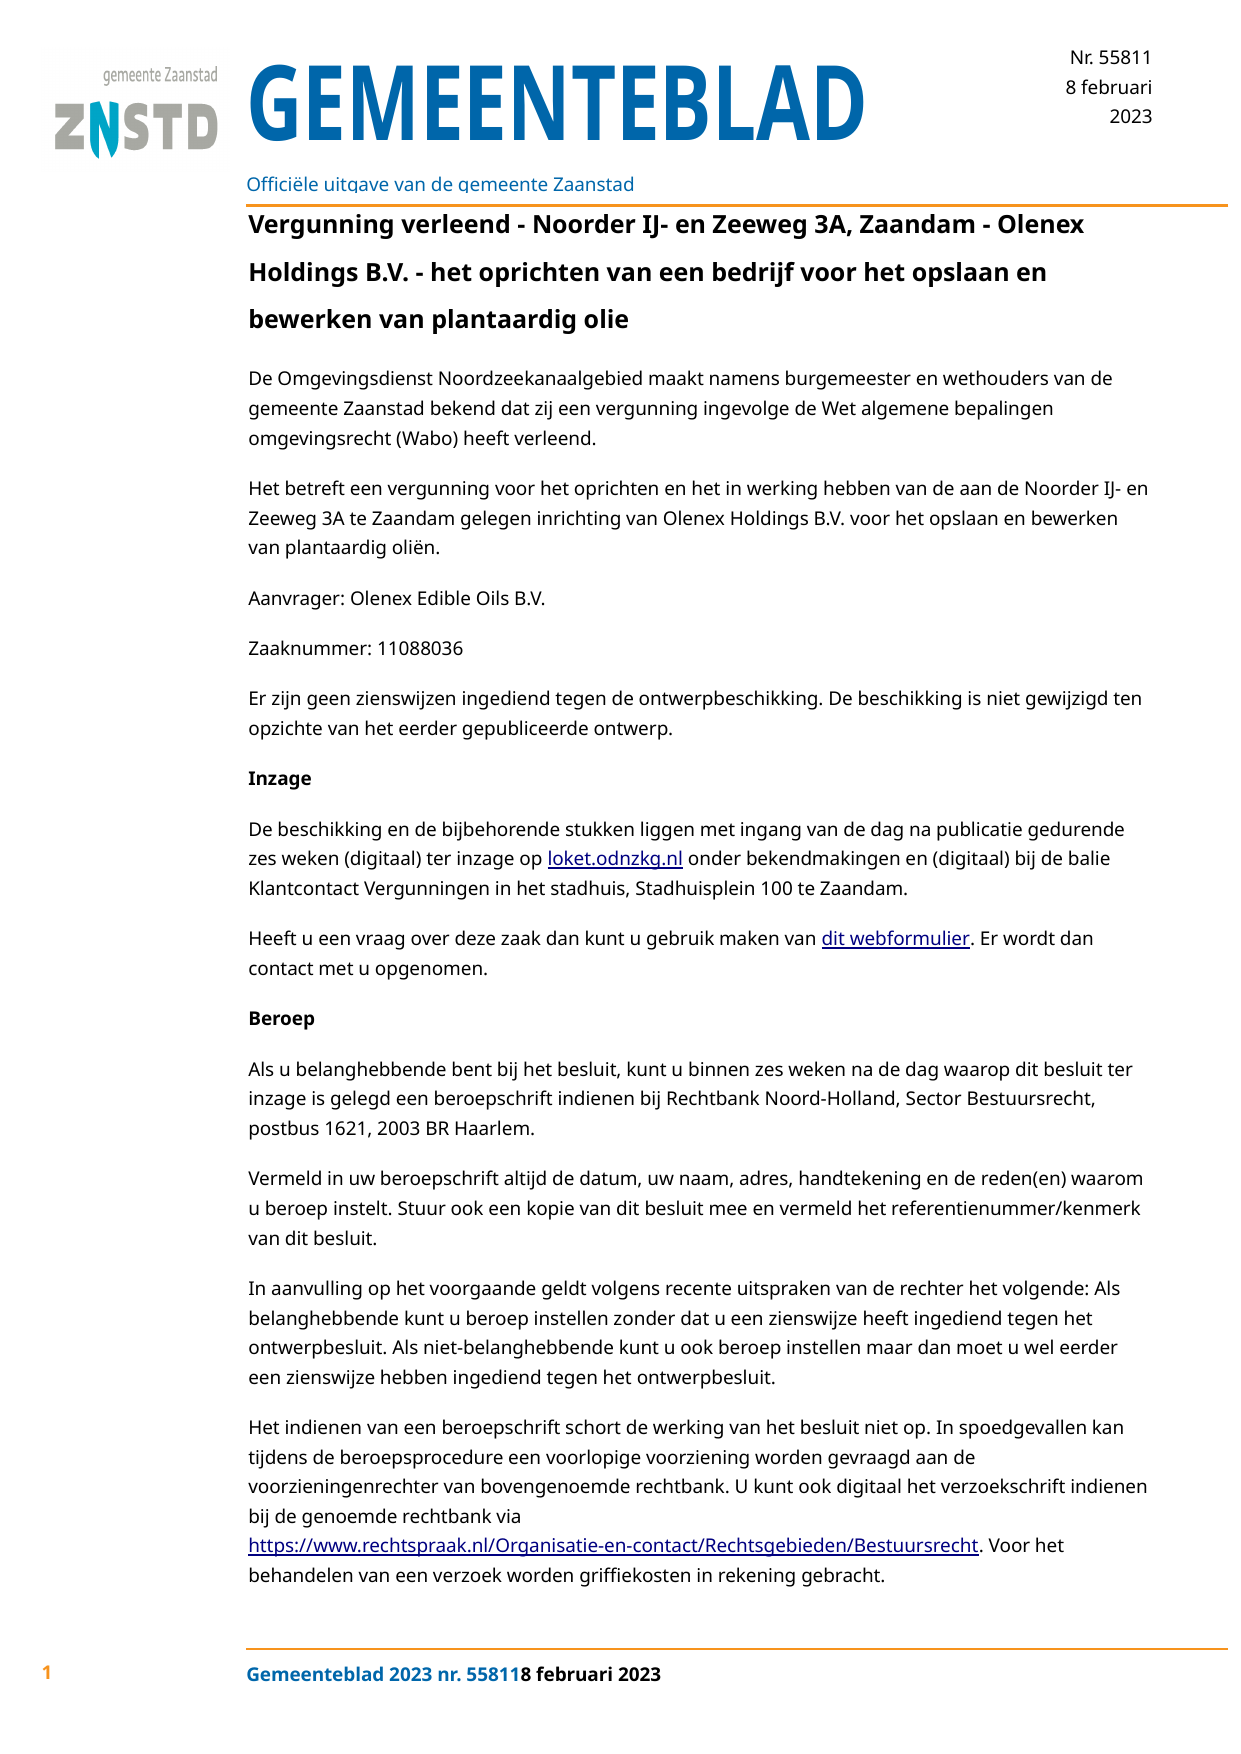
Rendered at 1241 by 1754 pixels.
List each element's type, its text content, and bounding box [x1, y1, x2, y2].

text Zaaknummer: 11088036 [248, 635, 1152, 661]
text In aanvulling op het voorgaande geldt volgens recente uitspraken van de rechter het volgende: Als belanghebbende kunt u beroep instellen zonder dat u een zienswijze heeft ingediend tegen het ontwerpbesluit. Als niet-belanghebbende kunt u ook beroep instellen maar dan moet u wel eerder een zienswijze hebben ingediend tegen het ontwerpbesluit. [248, 1275, 1152, 1389]
text Heeft u een vraag over deze zaak dan kunt u gebruik maken van dit webformulier. Er wordt dan contact met u opgenomen. [248, 926, 1152, 981]
picture [41, 47, 231, 172]
text Het betreft een vergunning voor het oprichten en het in werking hebben van de aan de Noorder IJ- en Zeeweg 3A te Zaandam gelegen inrichting van Olenex Holdings B.V. voor het opslaan en bewerken van plantaardig oliën. [248, 475, 1152, 560]
text De Omgevingsdienst Noordzeekanaalgebied maakt namens burgemeester en wethouders van de gemeente Zaanstad bekend dat zij een vergunning ingevolge de Wet algemene bepalingen omgevingsrecht (Wabo) heeft verleend. [248, 366, 1152, 450]
text Het indienen van een beroepschrift schort de werking van het besluit niet op. In spoedgevallen kan tijdens de beroepsprocedure een voorlopige voorziening worden gevraagd aan de voorzieningenrechter van bovengenoemde rechtbank. U kunt ook digitaal het verzoekschrift indienen bij de genoemde rechtbank via https://www.rechtspraak.nl/Organisatie-en-contact/Rechtsgebieden/Bestuursrecht. Voor het behandelen van een verzoek worden griffiekosten in rekening gebracht. [248, 1414, 1152, 1588]
text Inzage [248, 766, 1152, 791]
text Vermeld in uw beroepschrift altijd de datum, uw naam, adres, handtekening en de reden(en) waarom u beroep instelt. Stuur ook een kopie van dit besluit mee en vermeld het referentienummer/kenmerk van dit besluit. [248, 1166, 1152, 1250]
text Er zijn geen zienswijzen ingediend tegen de ontwerpbeschikking. De beschikking is niet gewijzigd ten opzichte van het eerder gepubliceerde ontwerp. [248, 686, 1152, 741]
text Vergunning verleend - Noorder IJ- en Zeeweg 3A, Zaandam - Olenex Holdings B.V. - het oprichten van een bedrijf voor het opslaan en bewerken van plantaardig olie [248, 207, 1152, 336]
text Beroep [248, 1006, 1152, 1031]
text Als u belanghebbende bent bij het besluit, kunt u binnen zes weken na de dag waarop dit besluit ter inzage is gelegd een beroepschrift indienen bij Rechtbank Noord-Holland, Sector Bestuursrecht, postbus 1621, 2003 BR Haarlem. [248, 1056, 1152, 1141]
text De beschikking en de bijbehorende stukken liggen met ingang van de dag na publicatie gedurende zes weken (digitaal) ter inzage op loket.odnzkg.nl onder bekendmakingen en (digitaal) bij de balie Klantcontact Vergunningen in het stadhuis, Stadhuisplein 100 te Zaandam. [248, 816, 1152, 901]
text Aanvrager: Olenex Edible Oils B.V. [248, 585, 1152, 610]
